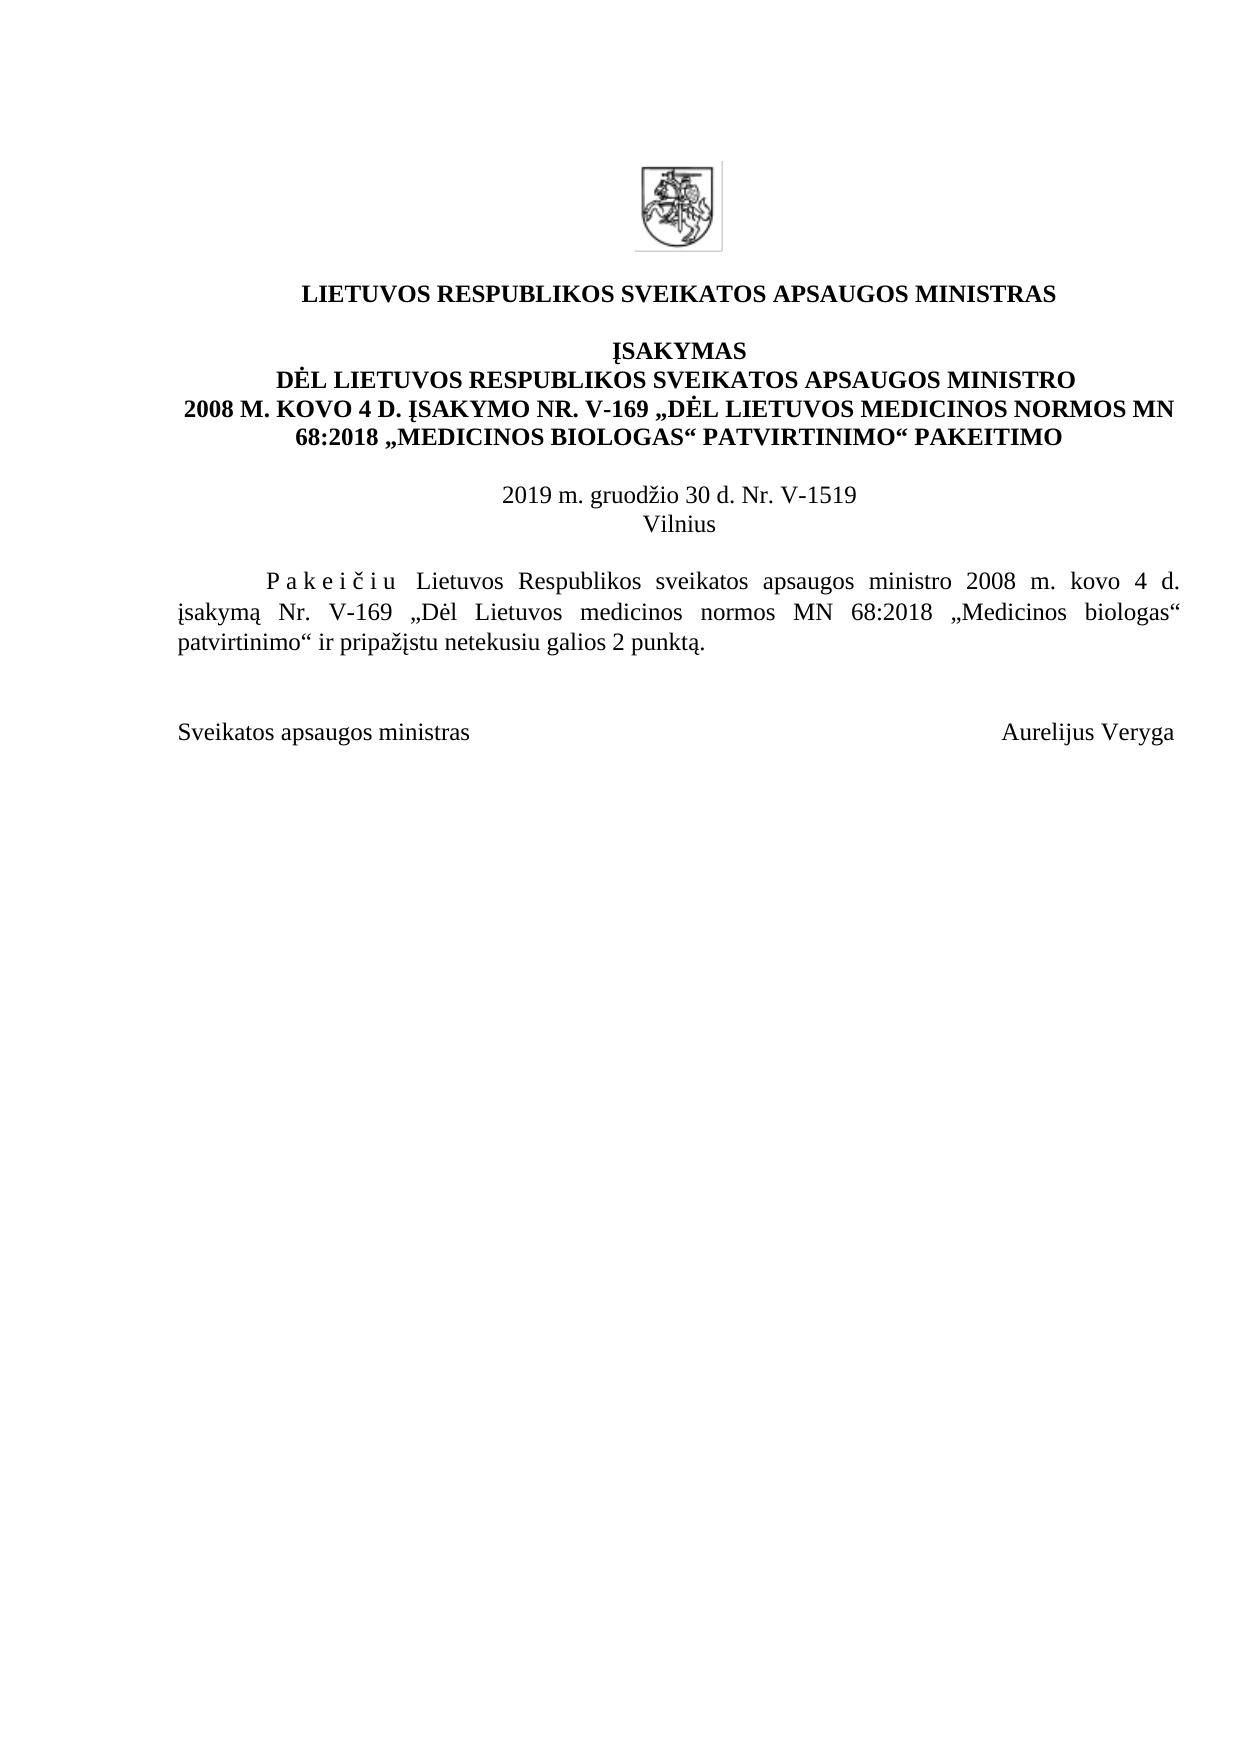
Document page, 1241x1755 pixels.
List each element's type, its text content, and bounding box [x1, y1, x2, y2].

text 2019 m. gruodžio 30 d. Nr. V-1519 [177, 480, 1181, 509]
text Pakeičiu Lietuvos Respublikos sveikatos apsaugos ministro 2008 m. kovo 4 d. įsakymą Nr. V-169 „Dėl Lietuvos medicinos normos MN 68:2018 „Medicinos biologas“ patvirtinimo“ ir pripažįstu netekusiu galios 2 punktą. [177, 566, 1181, 656]
text Vilnius [177, 509, 1181, 537]
text Sveikatos apsaugos ministras Aurelijus Veryga [177, 717, 1181, 746]
text DĖL LIETUVOS RESPUBLIKOS SVEIKATOS APSAUGOS MINISTRO 2008 M. kovo 4 D. ĮSAKYMO Nr. V-169 „DĖL LIETUVOS MEDICINOS NORMOS MN 68:2018 „MEDICINOS BIOLOGAS“ PATVIRTINIMO“ PAKEITIMO [177, 365, 1181, 451]
text LIETUVOS RESPUBLIKOS SVEIKATOS APSAUGOS MINISTRAS [177, 279, 1181, 307]
text ĮSAKYMAS [177, 336, 1181, 365]
